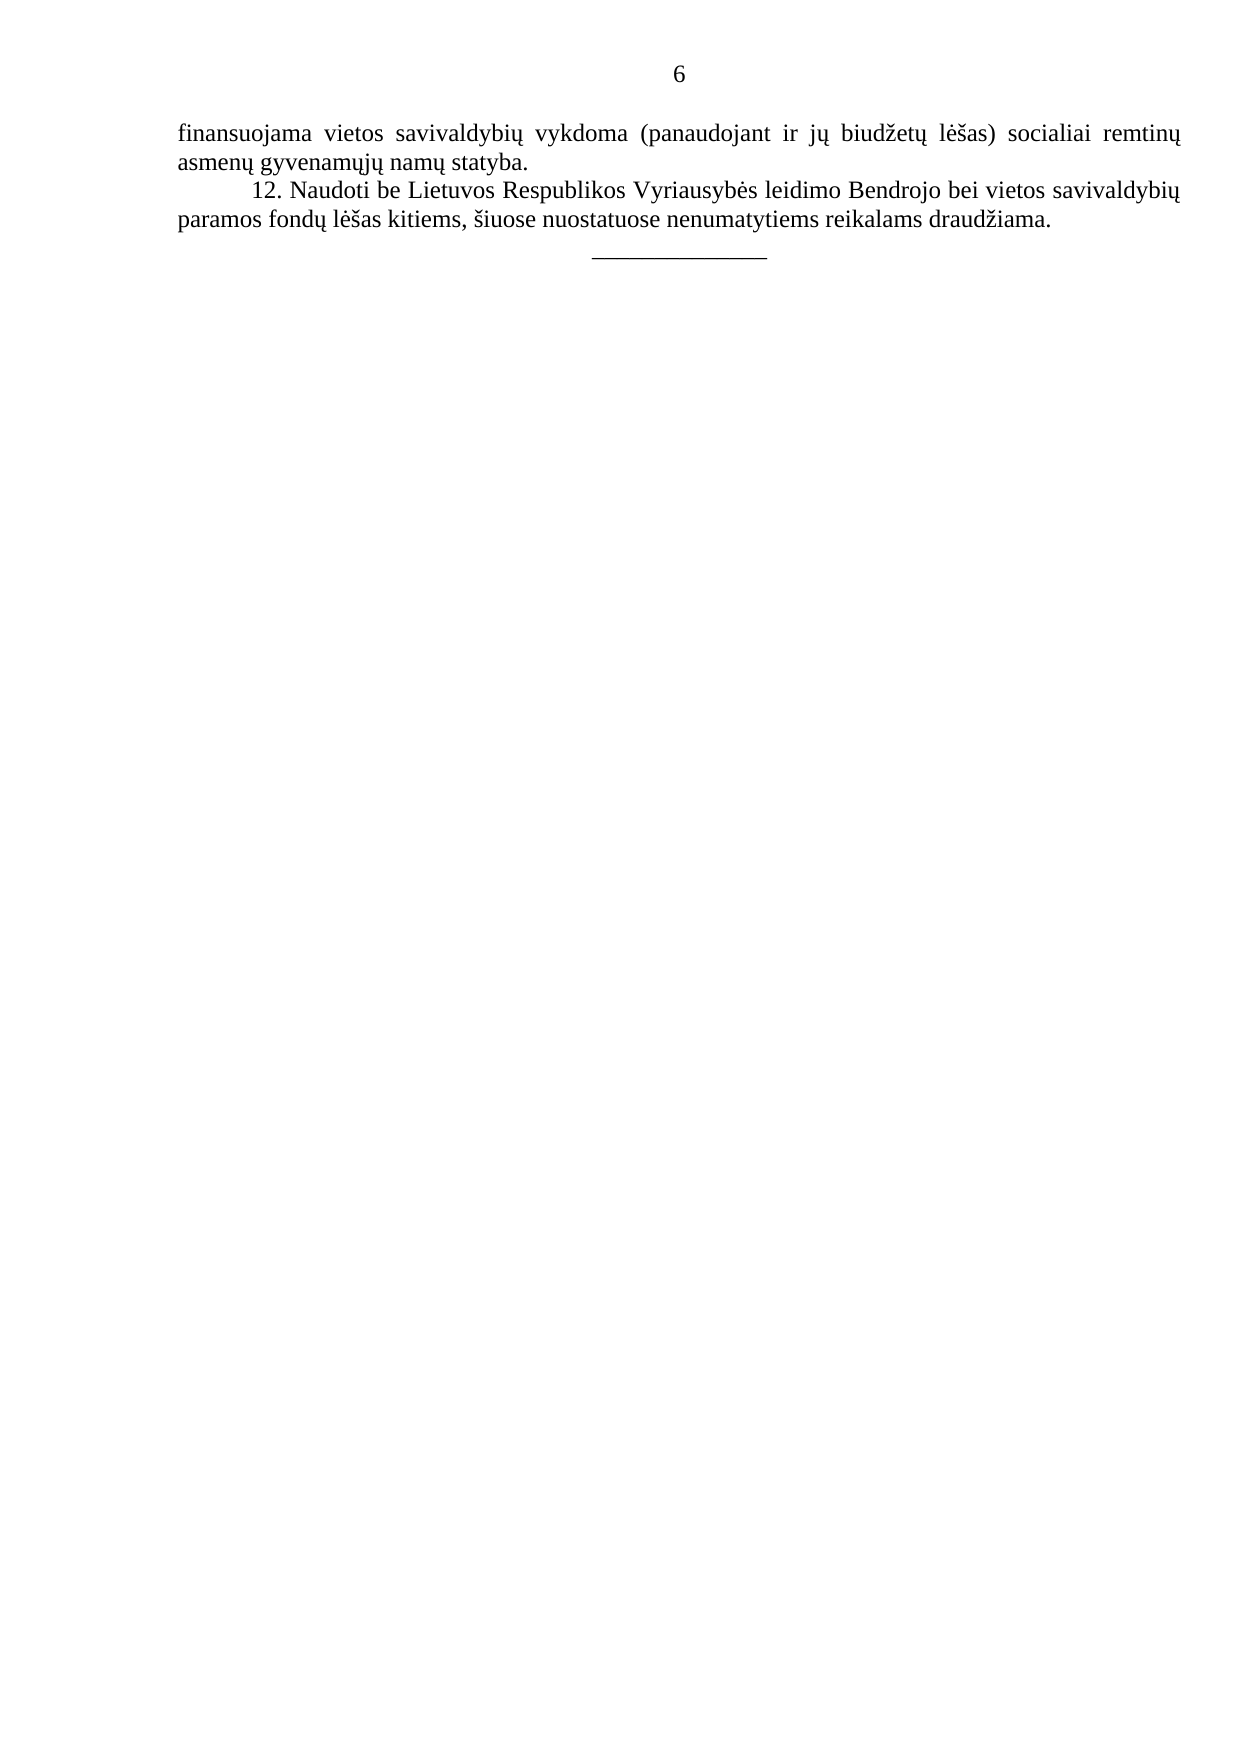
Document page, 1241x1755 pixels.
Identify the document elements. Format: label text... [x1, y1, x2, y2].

text ______________ [177, 233, 1181, 262]
text 12. Naudoti be Lietuvos Respublikos Vyriausybės leidimo Bendrojo bei vietos savivaldybių paramos fondų lėšas kitiems, šiuose nuostatuose nenumatytiems reikalams draudžiama. [177, 176, 1181, 233]
text finansuojama vietos savivaldybių vykdoma (panaudojant ir jų biudžetų lėšas) socialiai remtinų asmenų gyvenamųjų namų statyba. [177, 118, 1181, 176]
